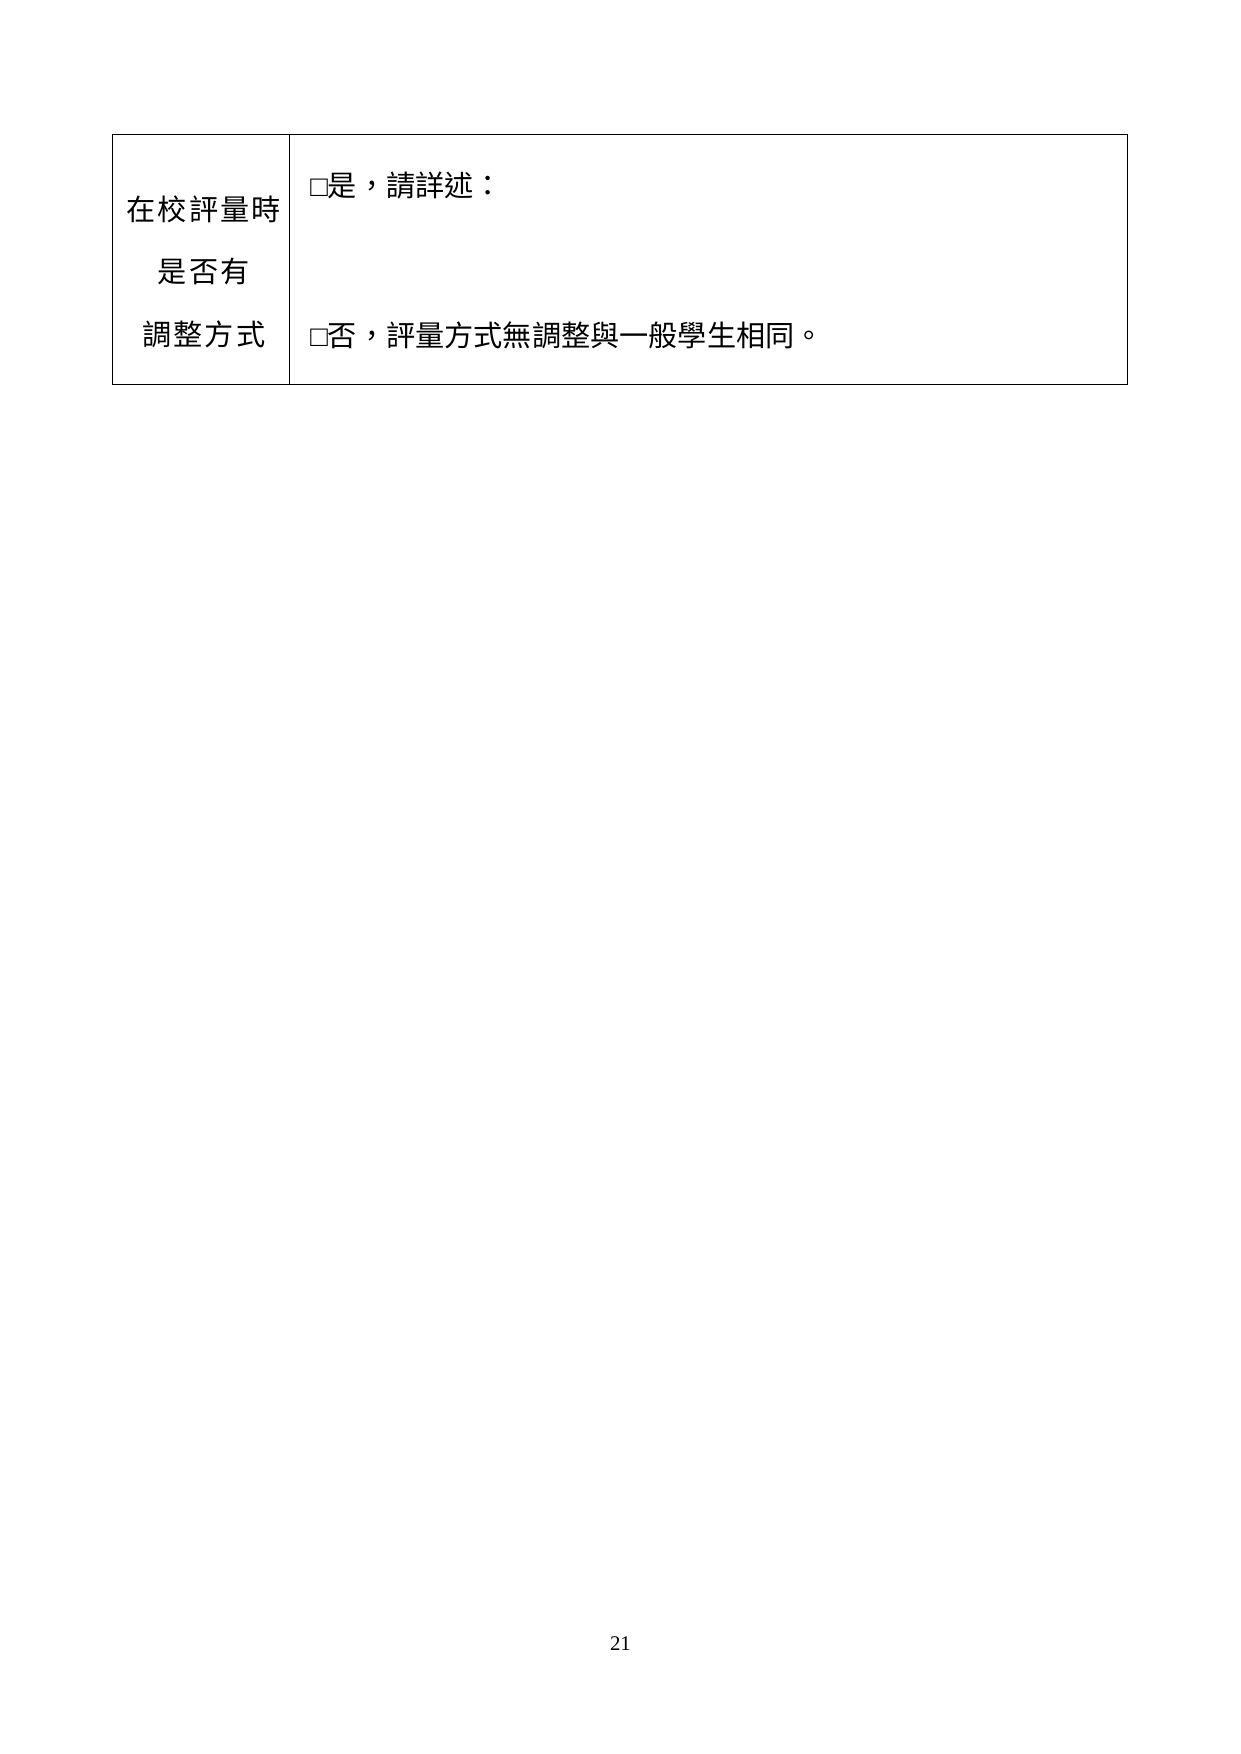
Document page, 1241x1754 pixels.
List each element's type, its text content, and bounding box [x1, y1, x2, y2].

table_cell 在校評量時是否有 調整方式 [113, 135, 289, 384]
table_cell □是，請詳述： □否，評量方式無調整與一般學生相同。 [290, 135, 1127, 384]
